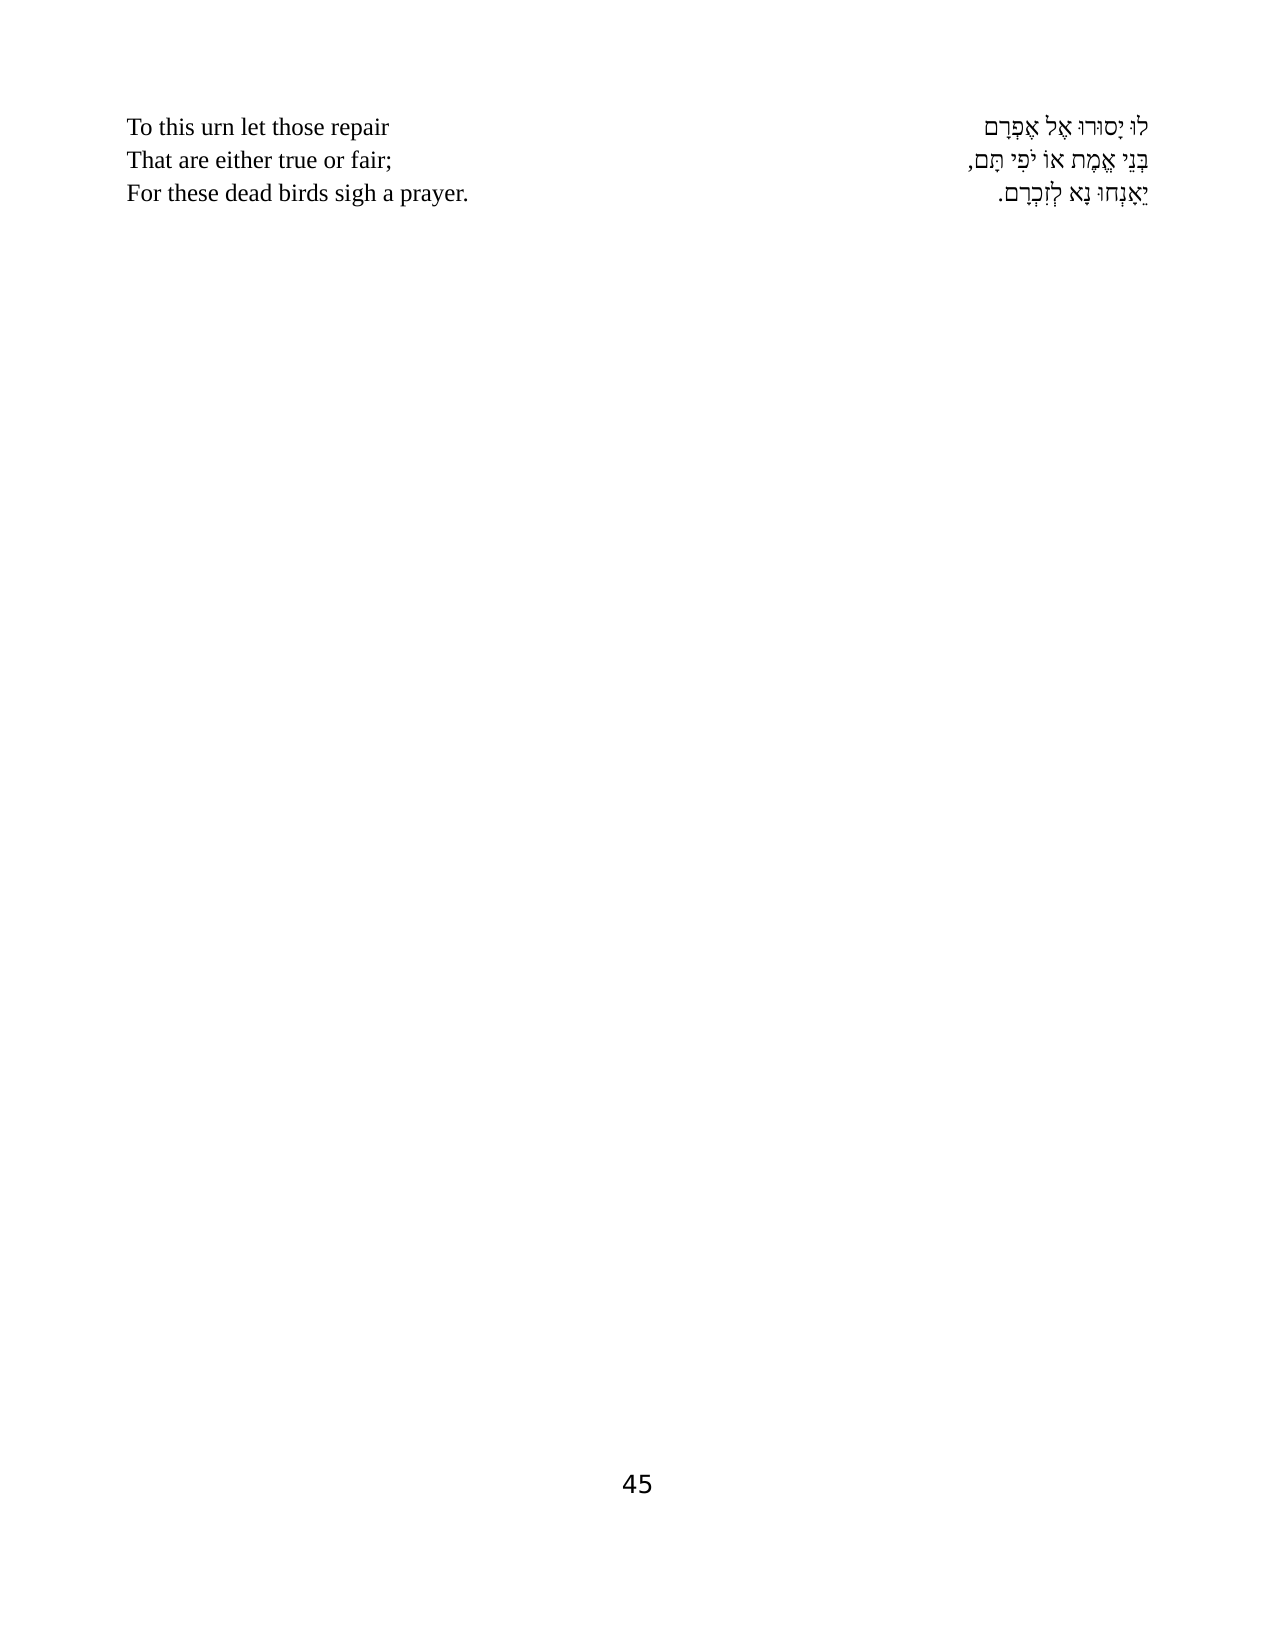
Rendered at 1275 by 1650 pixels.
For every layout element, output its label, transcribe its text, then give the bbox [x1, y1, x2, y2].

table_cell לוּ יָסוּרוּ אֶל אֶפְרָם בְּנֵי אֱמֶת אוֹ יֹפִי תָּם, יֵאָנְחוּ נָא לְזִכְרָם. [709, 100, 1157, 217]
table_cell To this urn let those repair That are either true or fair; For these dead birds sigh a prayer. [118, 100, 709, 217]
